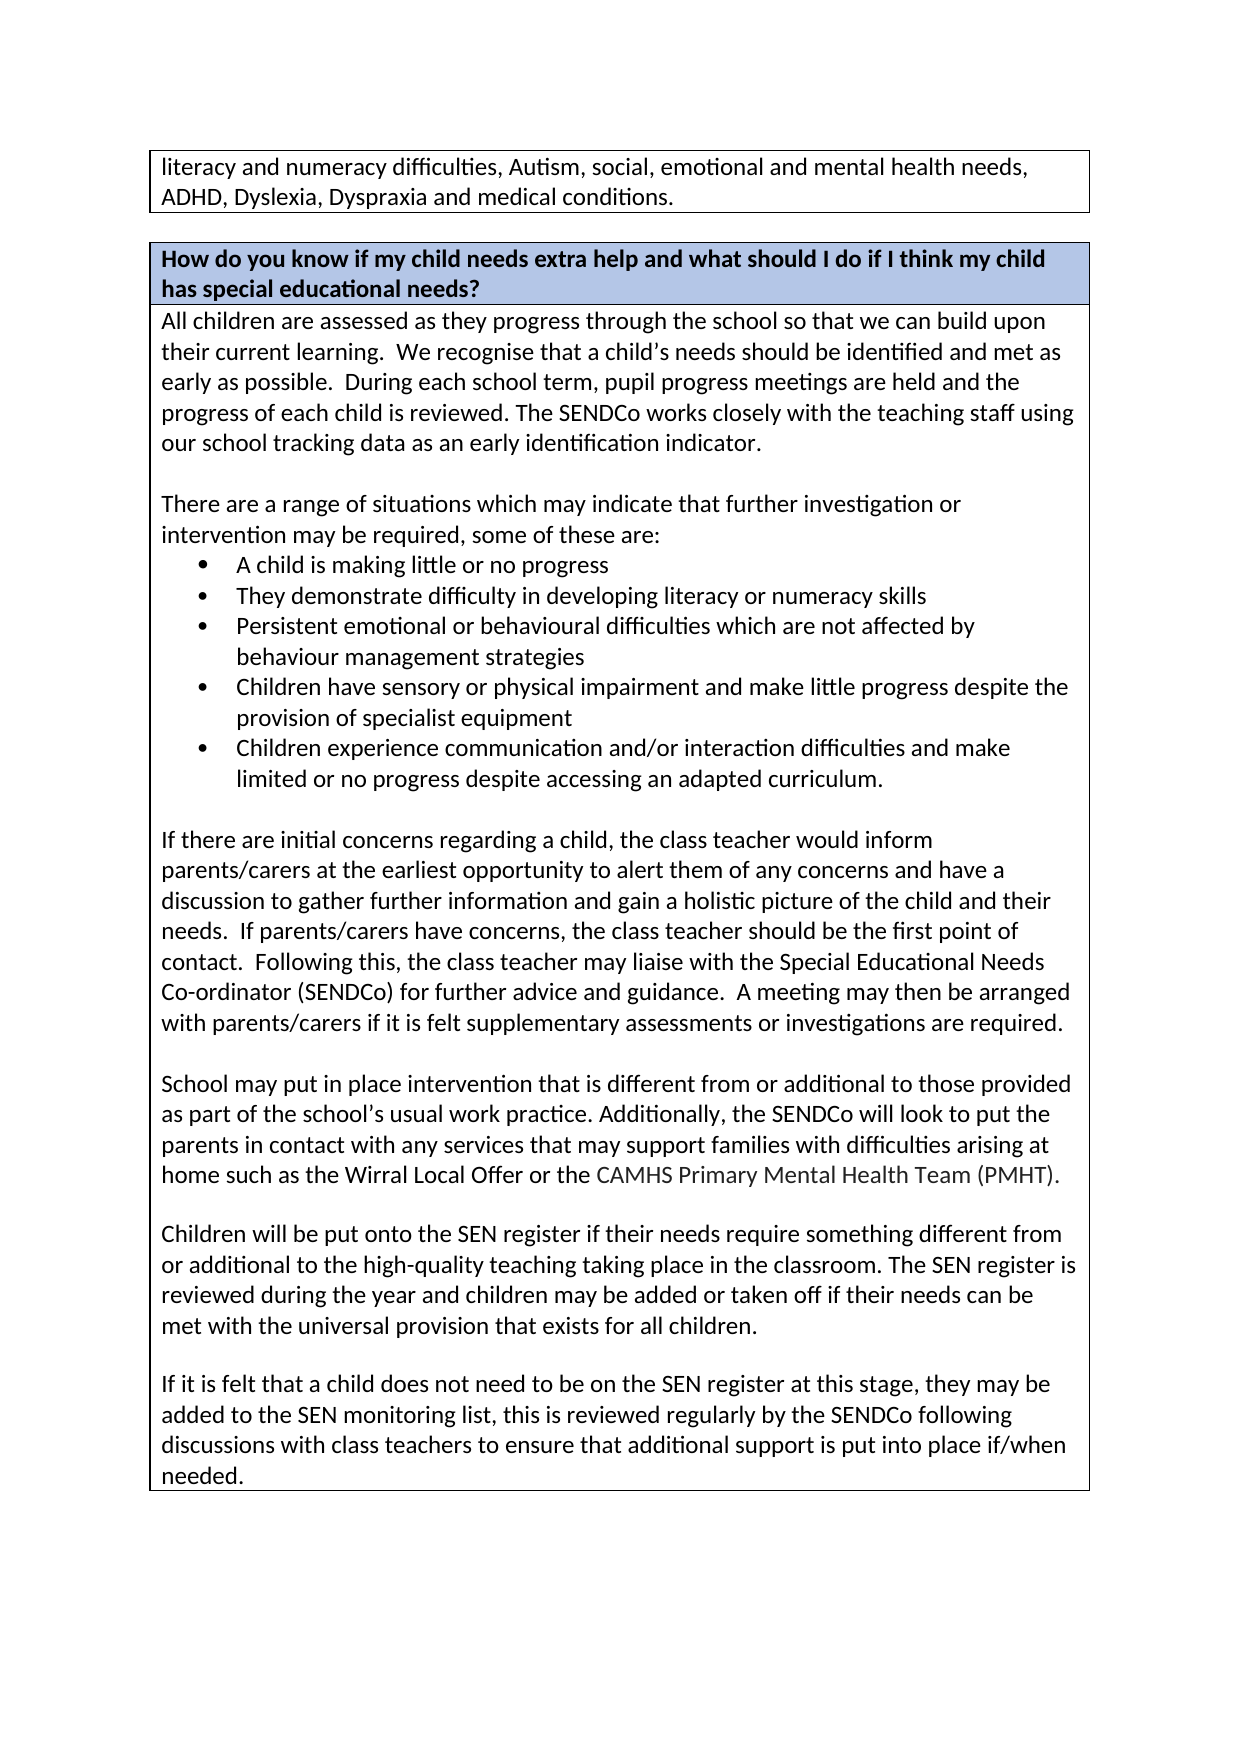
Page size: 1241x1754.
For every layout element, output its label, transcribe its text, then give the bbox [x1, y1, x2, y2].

table_header How do you know if my child needs extra help and what should I do if I think my child has special educational needs? [151, 243, 1089, 304]
table_cell All children are assessed as they progress through the school so that we can build upon their current learning. We recognise that a child’s needs should be identified and met as early as possible. During each school term, pupil progress meetings are held and the progress of each child is reviewed. The SENDCo works closely with the teaching staff using our school tracking data as an early identification indicator. There are a range of situations which may indicate that further investigation or intervention may be required, some of these are: A child is making little or no progress They demonstrate difficulty in developing literacy or numeracy skills Persistent emotional or behavioural difficulties which are not affected by behaviour management strategies Children have sensory or physical impairment and make little progress despite the provision of specialist equipment Children experience communication and/or interaction difficulties and make limited or no progress despite accessing an adapted curriculum. If there are initial concerns regarding a child, the class teacher would inform parents/carers at the earliest opportunity to alert them of any concerns and have a discussion to gather further information and gain a holistic picture of the child and their needs. If parents/carers have concerns, the class teacher should be the first point of contact. Following this, the class teacher may liaise with the Special Educational Needs Co-ordinator (SENDCo) for further advice and guidance. A meeting may then be arranged with parents/carers if it is felt supplementary assessments or investigations are required. School may put in place intervention that is different from or additional to those provided as part of the school’s usual work practice. Additionally, the SENDCo will look to put the parents in contact with any services that may support families with difficulties arising at home such as the Wirral Local Offer or the CAMHS Primary Mental Health Team (PMHT). Children will be put onto the SEN register if their needs require something different from or additional to the high-quality teaching taking place in the classroom. The SEN register is reviewed during the year and children may be added or taken off if their needs can be met with the universal provision that exists for all children. If it is felt that a child does not need to be on the SEN register at this stage, they may be added to the SEN monitoring list, this is reviewed regularly by the SENDCo following discussions with class teachers to ensure that additional support is put into place if/when needed. [151, 305, 1089, 1490]
table_cell literacy and numeracy difficulties, Autism, social, emotional and mental health needs, ADHD, Dyslexia, Dyspraxia and medical conditions. [151, 151, 1089, 212]
